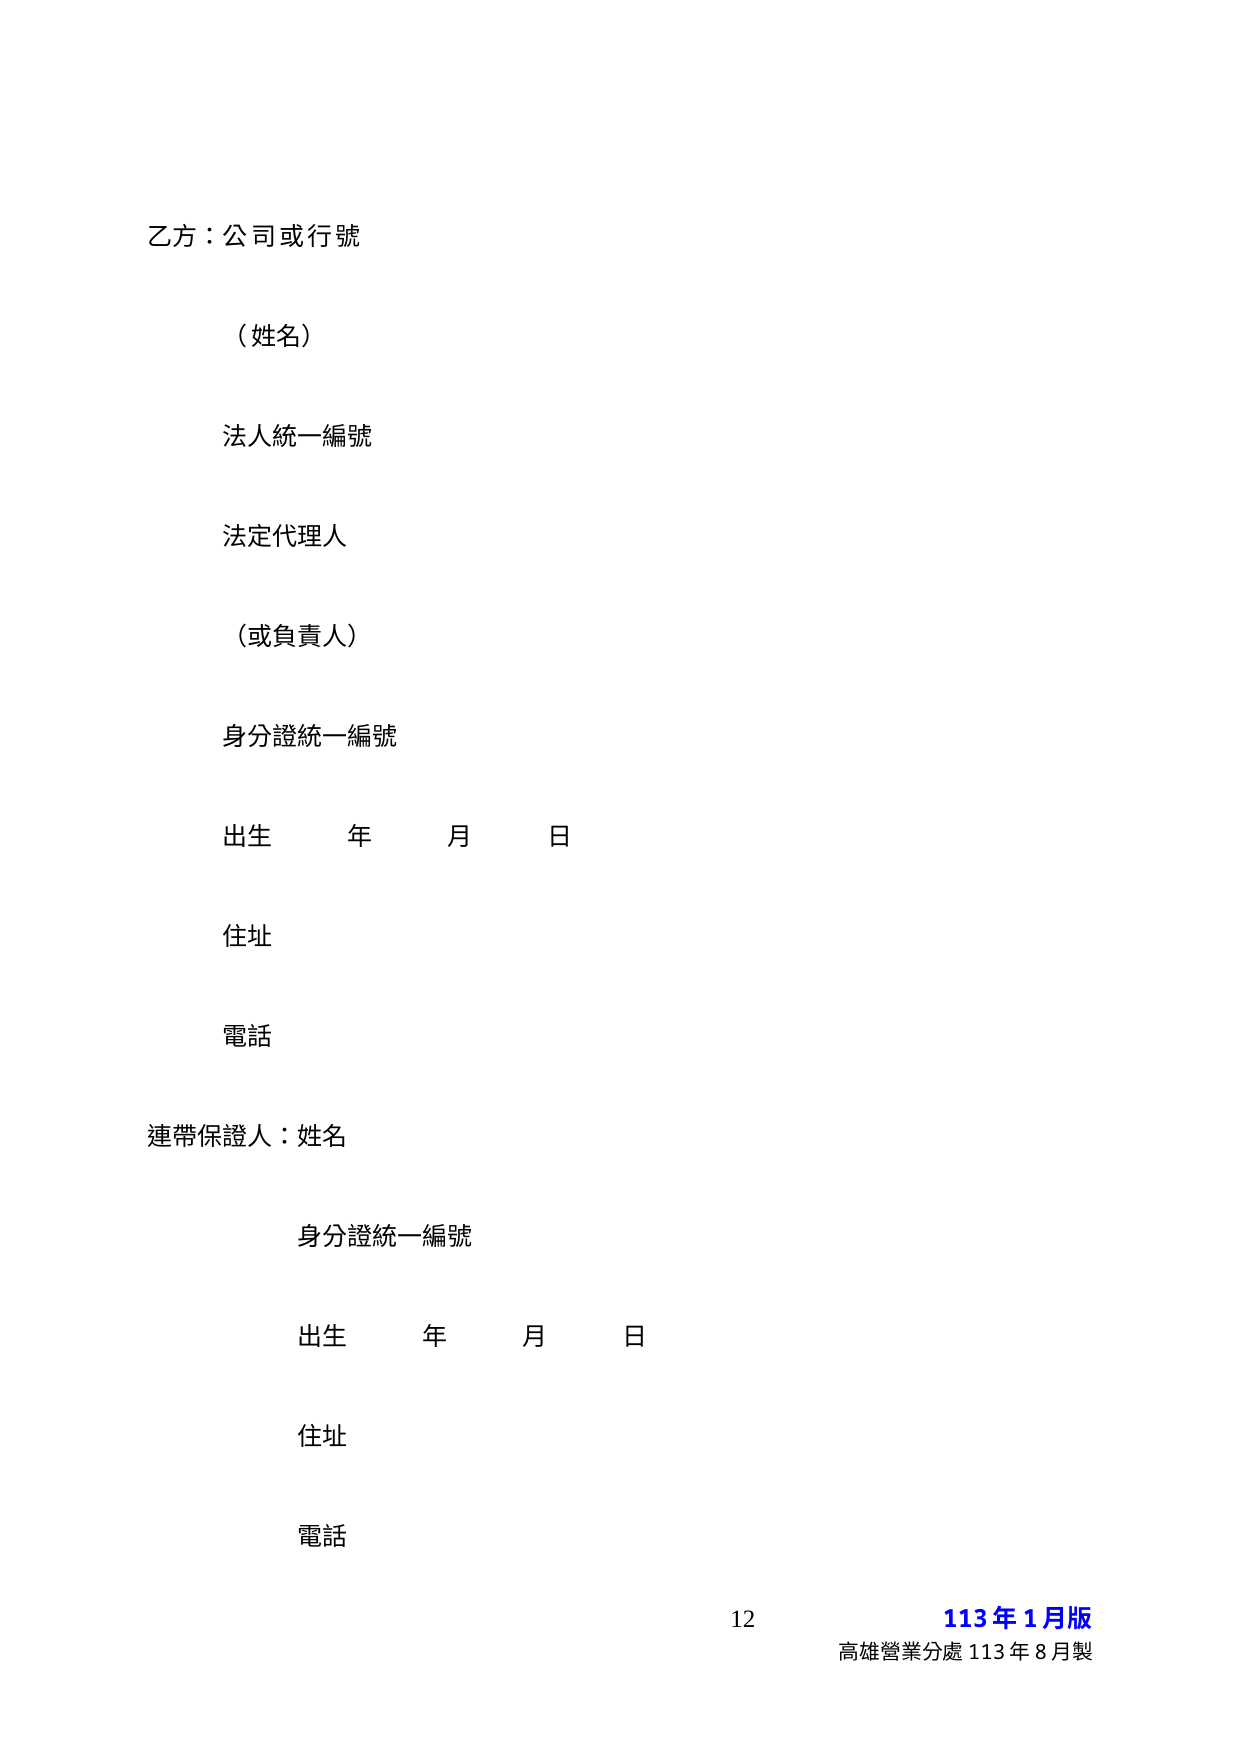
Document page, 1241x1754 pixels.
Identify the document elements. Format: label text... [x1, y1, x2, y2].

text 住址 [298, 1393, 1092, 1455]
text 出生 年 月 日 [223, 793, 1092, 855]
text 法人統一編號 [223, 393, 1092, 455]
text 身分證統一編號 [223, 693, 1092, 755]
text 法定代理人 [223, 493, 1092, 555]
text 身分證統一編號 [298, 1193, 1092, 1255]
text 出生 年 月 日 [298, 1293, 1092, 1355]
text 連帶保證人：姓名 [148, 1093, 1092, 1155]
text 電話 [298, 1493, 1092, 1555]
text 住址 [223, 893, 1092, 955]
text （或負責人） [223, 593, 1092, 655]
text （姓名） [223, 293, 1092, 355]
text 乙方：公司或行號 [148, 193, 1092, 255]
text 電話 [223, 993, 1092, 1055]
